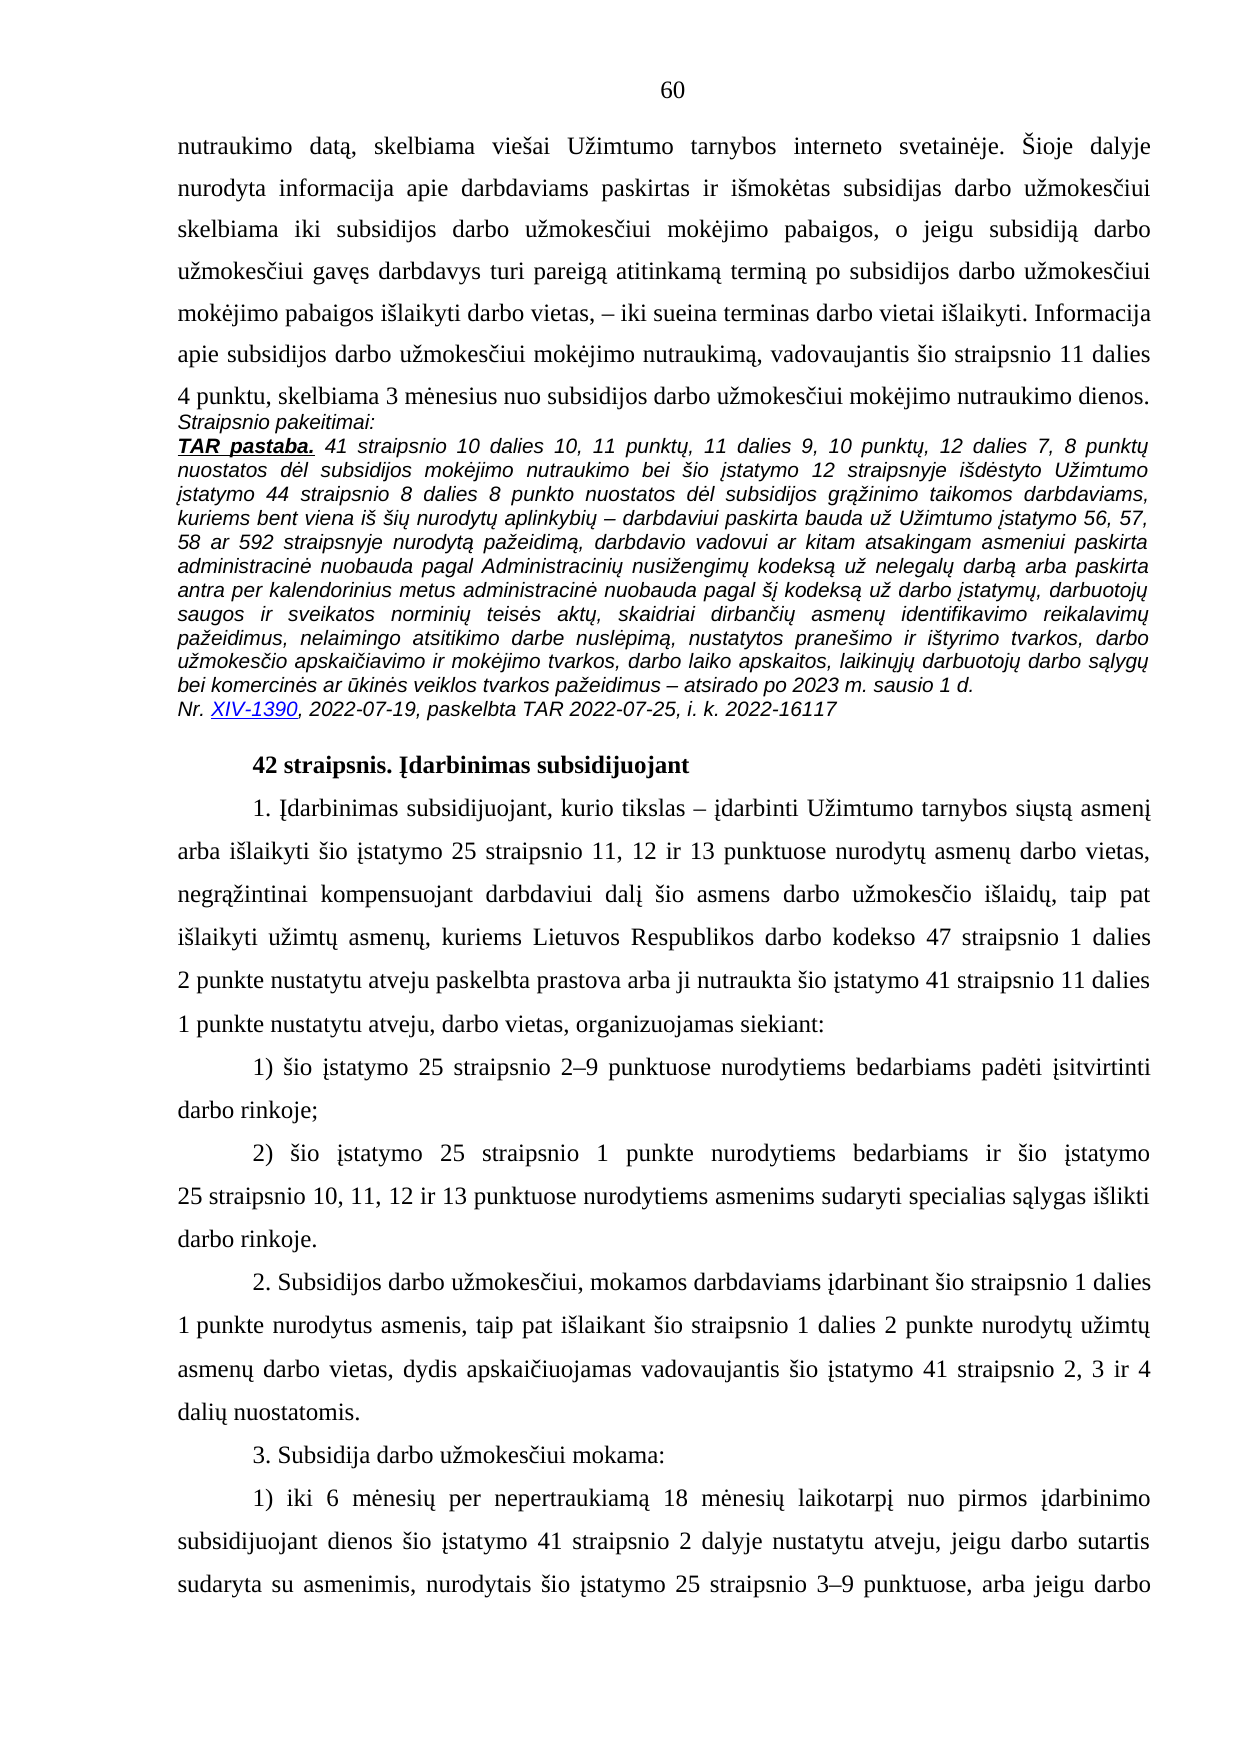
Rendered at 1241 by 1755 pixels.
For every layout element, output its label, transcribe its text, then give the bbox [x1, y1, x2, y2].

text 1. Įdarbinimas subsidijuojant, kurio tikslas – įdarbinti Užimtumo tarnybos siųstą asmenį arba išlaikyti šio įstatymo 25 straipsnio 11, 12 ir 13 punktuose nurodytų asmenų darbo vietas, negrąžintinai kompensuojant darbdaviui dalį šio asmens darbo užmokesčio išlaidų, taip pat išlaikyti užimtų asmenų, kuriems Lietuvos Respublikos darbo kodekso 47 straipsnio 1 dalies 2 punkte nustatytu atveju paskelbta prastova arba ji nutraukta šio įstatymo 41 straipsnio 11 dalies 1 punkte nustatytu atveju, darbo vietas, organizuojamas siekiant: [177, 793, 1152, 1037]
text 3. Subsidija darbo užmokesčiui mokama: [177, 1440, 1152, 1469]
text 42 straipsnis. Įdarbinimas subsidijuojant [177, 750, 1152, 779]
text Straipsnio pakeitimai: [177, 410, 1152, 434]
text Nr. XIV-1390, 2022-07-19, paskelbta TAR 2022-07-25, i. k. 2022-16117 [177, 697, 1152, 721]
text 1) šio įstatymo 25 straipsnio 2–9 punktuose nurodytiems bedarbiams padėti įsitvirtinti darbo rinkoje; [177, 1052, 1152, 1124]
text 2. Subsidijos darbo užmokesčiui, mokamos darbdaviams įdarbinant šio straipsnio 1 dalies 1 punkte nurodytus asmenis, taip pat išlaikant šio straipsnio 1 dalies 2 punkte nurodytų užimtų asmenų darbo vietas, dydis apskaičiuojamas vadovaujantis šio įstatymo 41 straipsnio 2, 3 ir 4 dalių nuostatomis. [177, 1267, 1152, 1426]
text 2) šio įstatymo 25 straipsnio 1 punkte nurodytiems bedarbiams ir šio įstatymo 25 straipsnio 10, 11, 12 ir 13 punktuose nurodytiems asmenims sudaryti specialias sąlygas išlikti darbo rinkoje. [177, 1138, 1152, 1253]
text TAR pastaba. 41 straipsnio 10 dalies 10, 11 punktų, 11 dalies 9, 10 punktų, 12 dalies 7, 8 punktų nuostatos dėl subsidijos mokėjimo nutraukimo bei šio įstatymo 12 straipsnyje išdėstyto Užimtumo įstatymo 44 straipsnio 8 dalies 8 punkto nuostatos dėl subsidijos grąžinimo taikomos darbdaviams, kuriems bent viena iš šių nurodytų aplinkybių – darbdaviui paskirta bauda už Užimtumo įstatymo 56, 57, 58 ar 592 straipsnyje nurodytą pažeidimą, darbdavio vadovui ar kitam atsakingam asmeniui paskirta administracinė nuobauda pagal Administracinių nusižengimų kodeksą už nelegalų darbą arba paskirta antra per kalendorinius metus administracinė nuobauda pagal šį kodeksą už darbo įstatymų, darbuotojų saugos ir sveikatos norminių teisės aktų, skaidriai dirbančių asmenų identifikavimo reikalavimų pažeidimus, nelaimingo atsitikimo darbe nuslėpimą, nustatytos pranešimo ir ištyrimo tvarkos, darbo užmokesčio apskaičiavimo ir mokėjimo tvarkos, darbo laiko apskaitos, laikinųjų darbuotojų darbo sąlygų bei komercinės ar ūkinės veiklos tvarkos pažeidimus – atsirado po 2023 m. sausio 1 d. [177, 434, 1152, 697]
text nutraukimo datą, skelbiama viešai Užimtumo tarnybos interneto svetainėje. Šioje dalyje nurodyta informacija apie darbdaviams paskirtas ir išmokėtas subsidijas darbo užmokesčiui skelbiama iki subsidijos darbo užmokesčiui mokėjimo pabaigos, o jeigu subsidiją darbo užmokesčiui gavęs darbdavys turi pareigą atitinkamą terminą po subsidijos darbo užmokesčiui mokėjimo pabaigos išlaikyti darbo vietas, – iki sueina terminas darbo vietai išlaikyti. Informacija apie subsidijos darbo užmokesčiui mokėjimo nutraukimą, vadovaujantis šio straipsnio 11 dalies 4 punktu, skelbiama 3 mėnesius nuo subsidijos darbo užmokesčiui mokėjimo nutraukimo dienos. [177, 118, 1152, 410]
text 1) iki 6 mėnesių per nepertraukiamą 18 mėnesių laikotarpį nuo pirmos įdarbinimo subsidijuojant dienos šio įstatymo 41 straipsnio 2 dalyje nustatytu atveju, jeigu darbo sutartis sudaryta su asmenimis, nurodytais šio įstatymo 25 straipsnio 3–9 punktuose, arba jeigu darbo [177, 1483, 1152, 1598]
